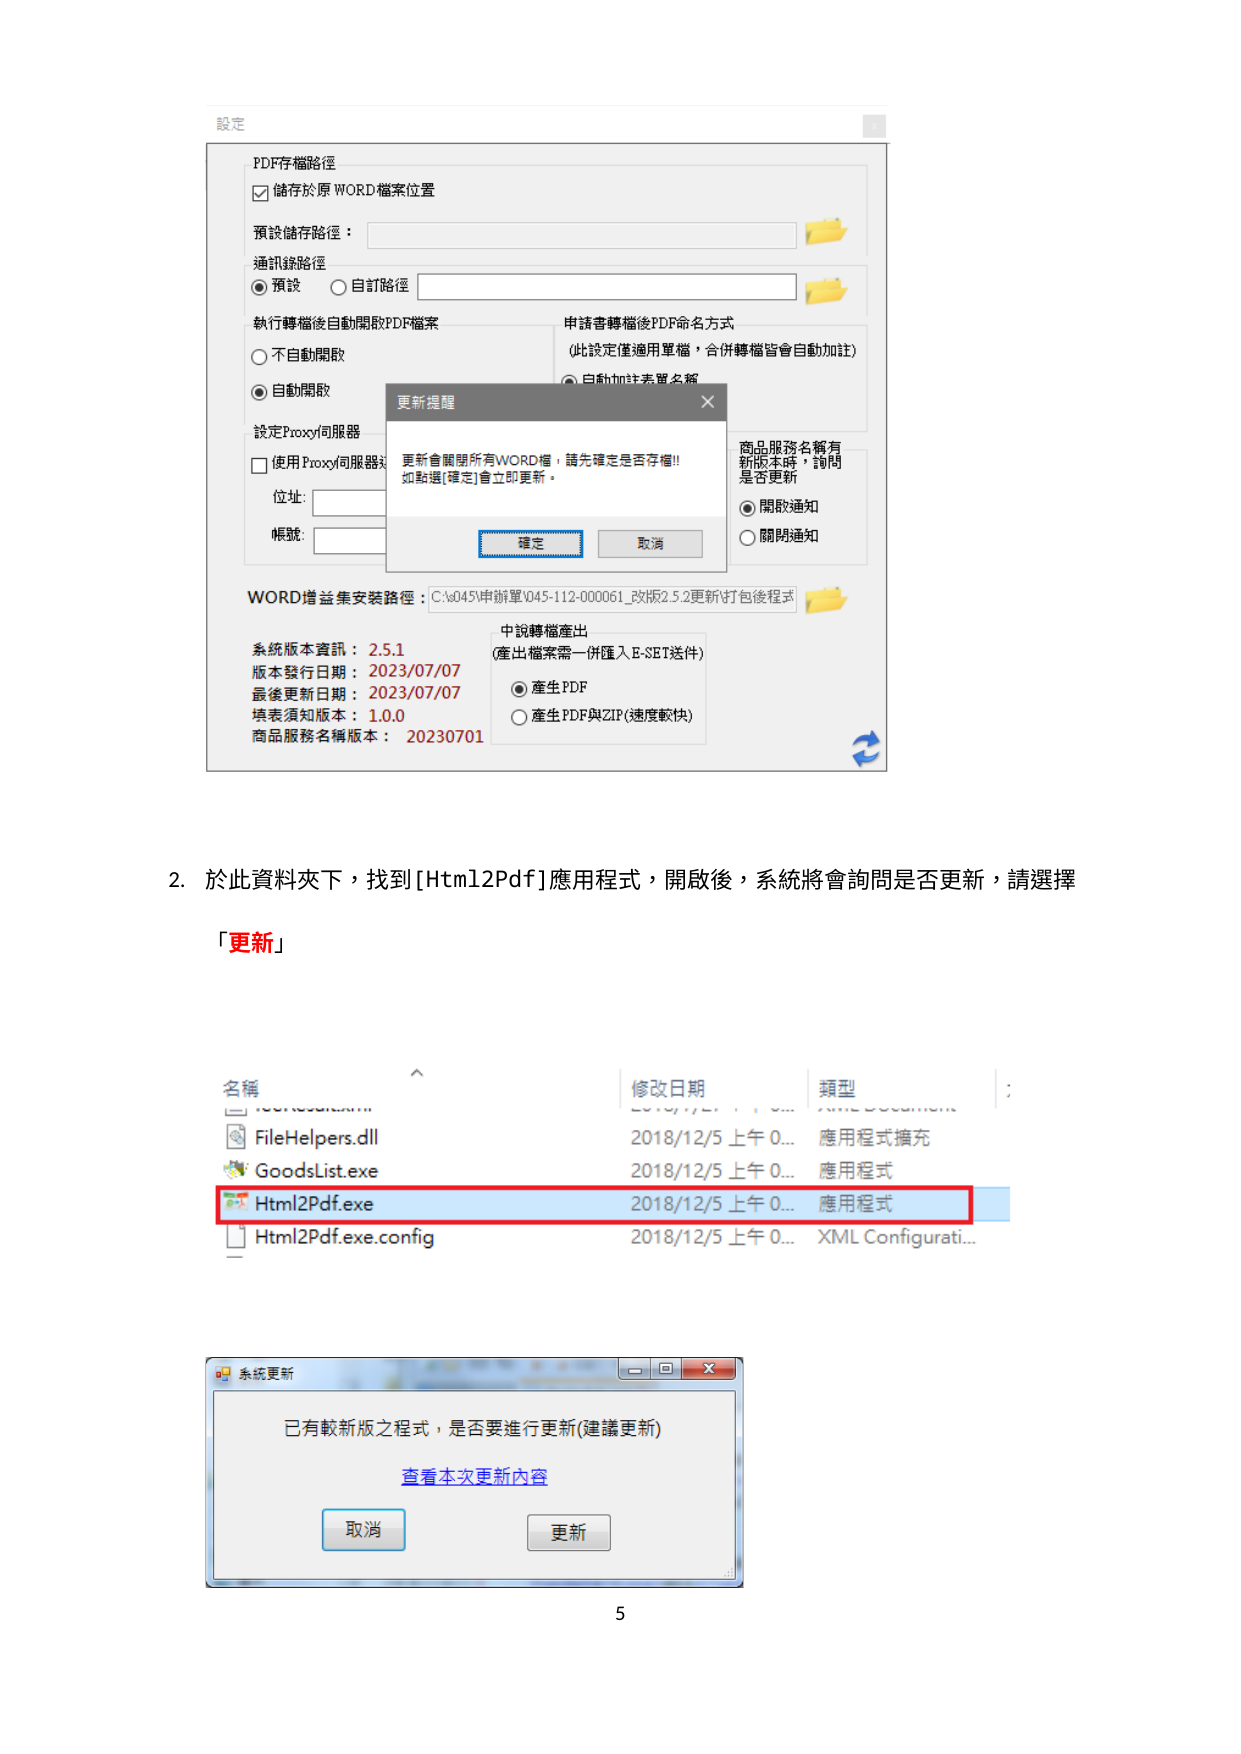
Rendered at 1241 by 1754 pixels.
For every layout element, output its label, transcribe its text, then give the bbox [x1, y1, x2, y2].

list 於此資料夾下，找到[Html2Pdf]應用程式，開啟後，系統將會詢問是否更新，請選擇「更新」 [168, 837, 1122, 962]
